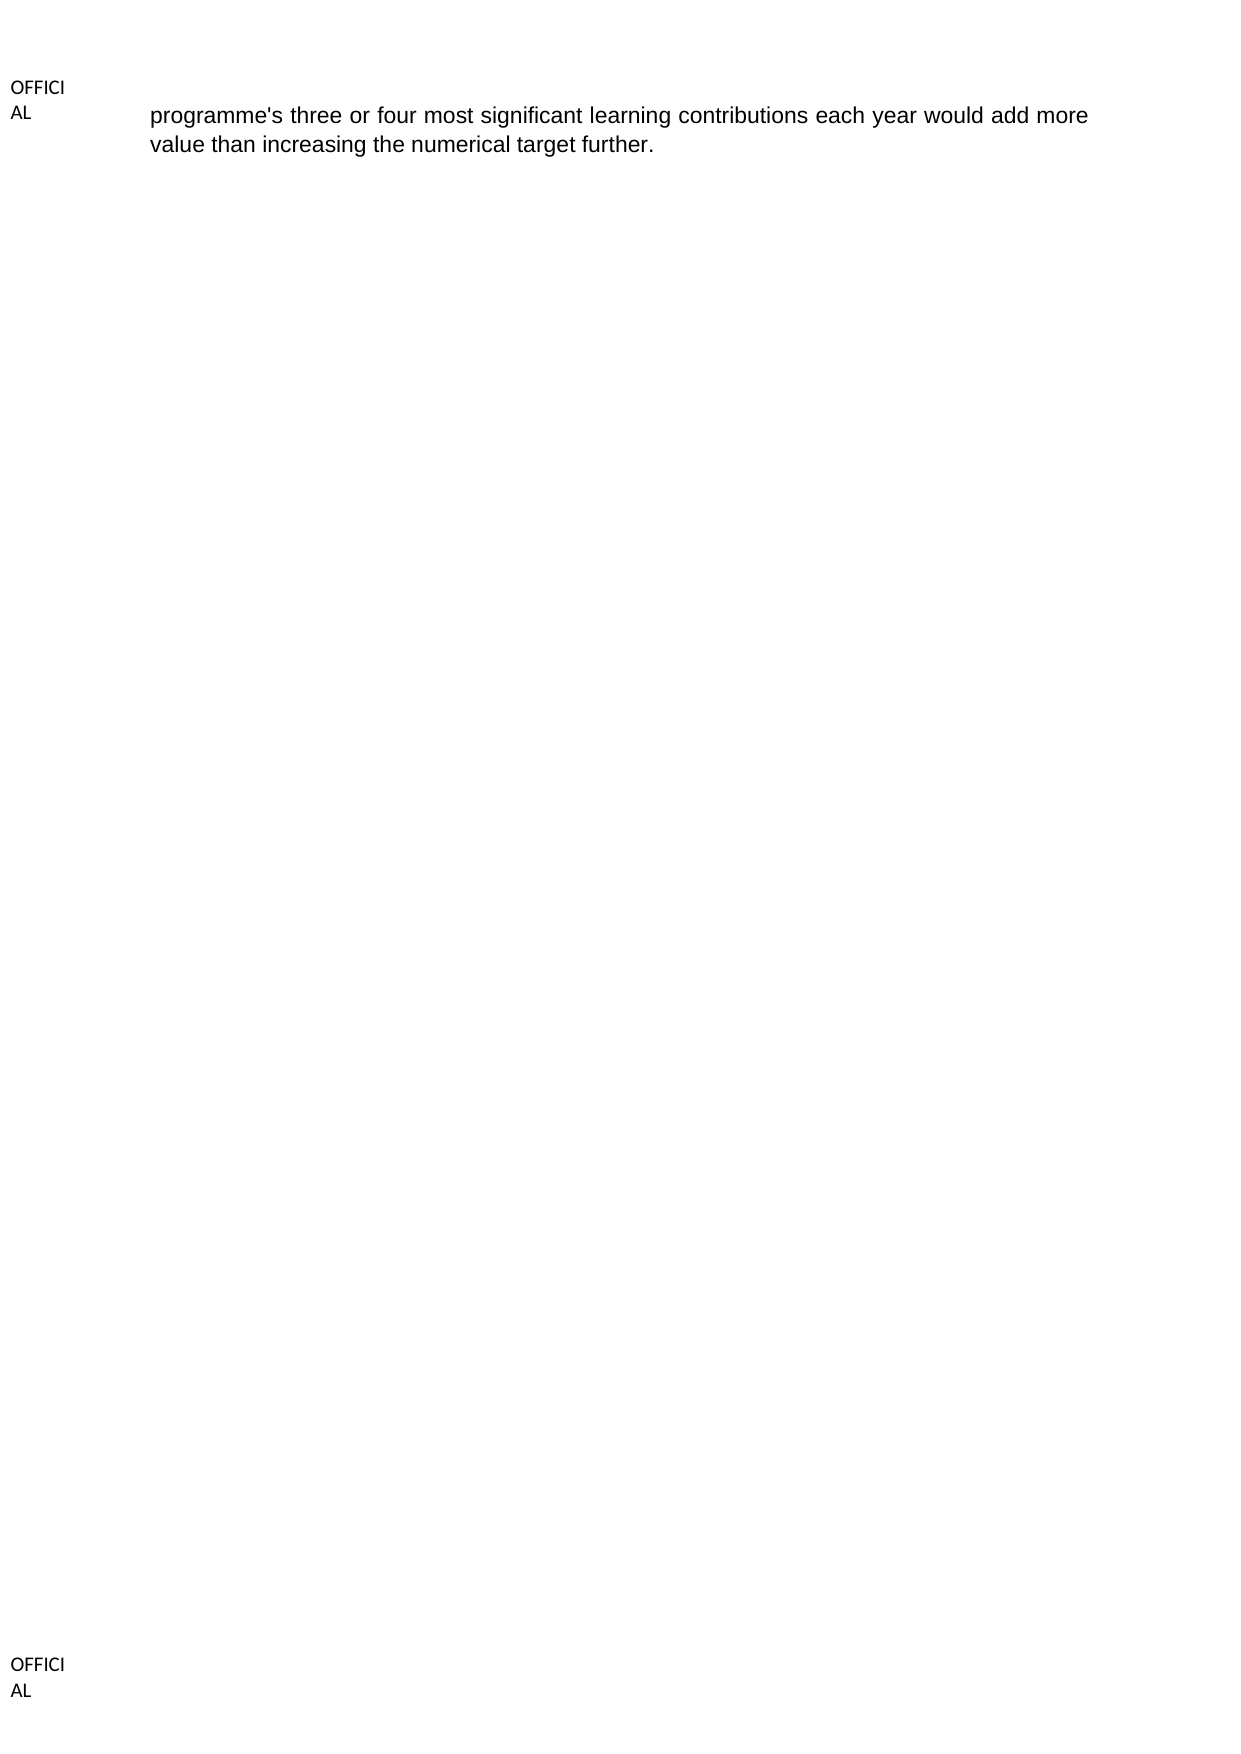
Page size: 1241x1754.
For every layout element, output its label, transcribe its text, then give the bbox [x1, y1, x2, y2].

text programme's three or four most significant learning contributions each year would add more value than increasing the numerical target further. [150, 102, 1090, 157]
